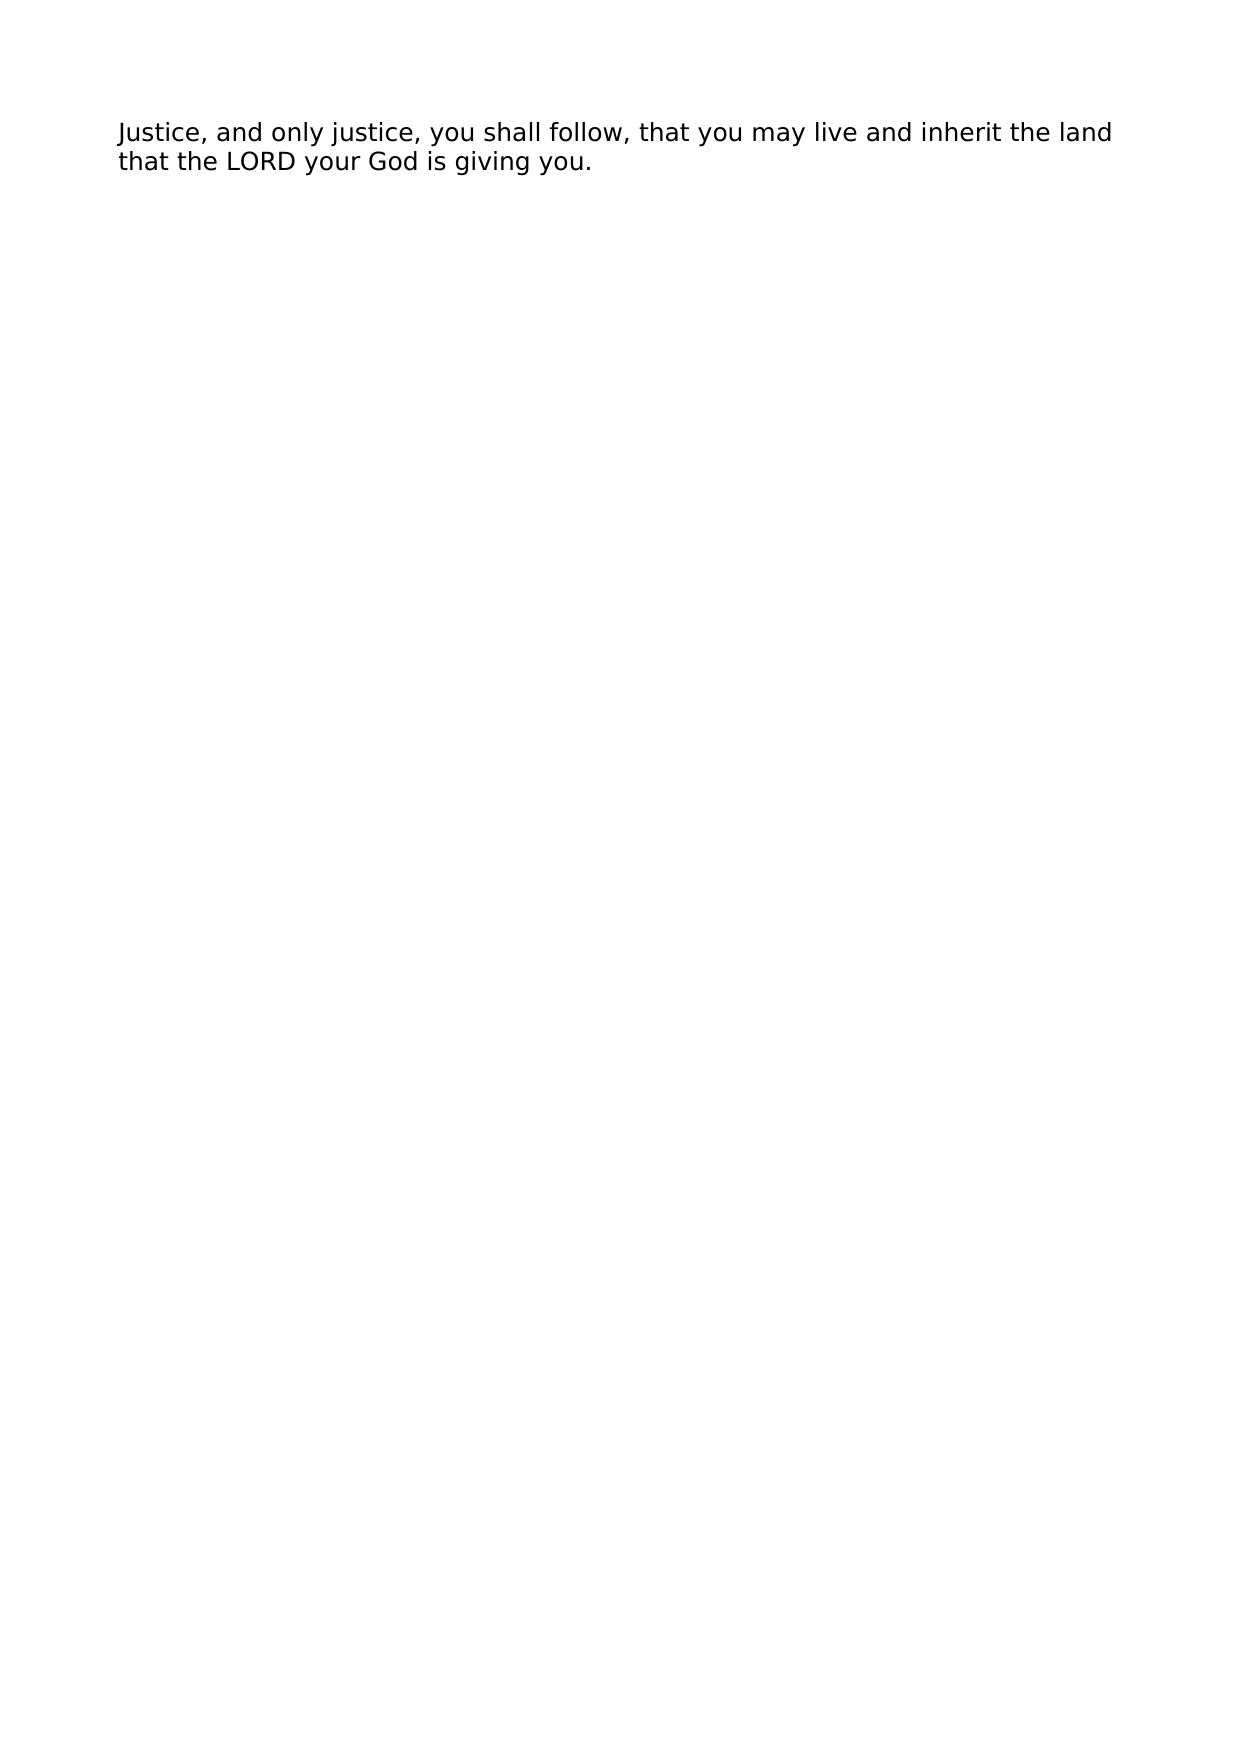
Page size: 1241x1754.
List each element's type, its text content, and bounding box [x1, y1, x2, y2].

text Justice, and only justice, you shall follow, that you may live and inherit the land that the LORD your God is giving you. [118, 118, 1122, 176]
